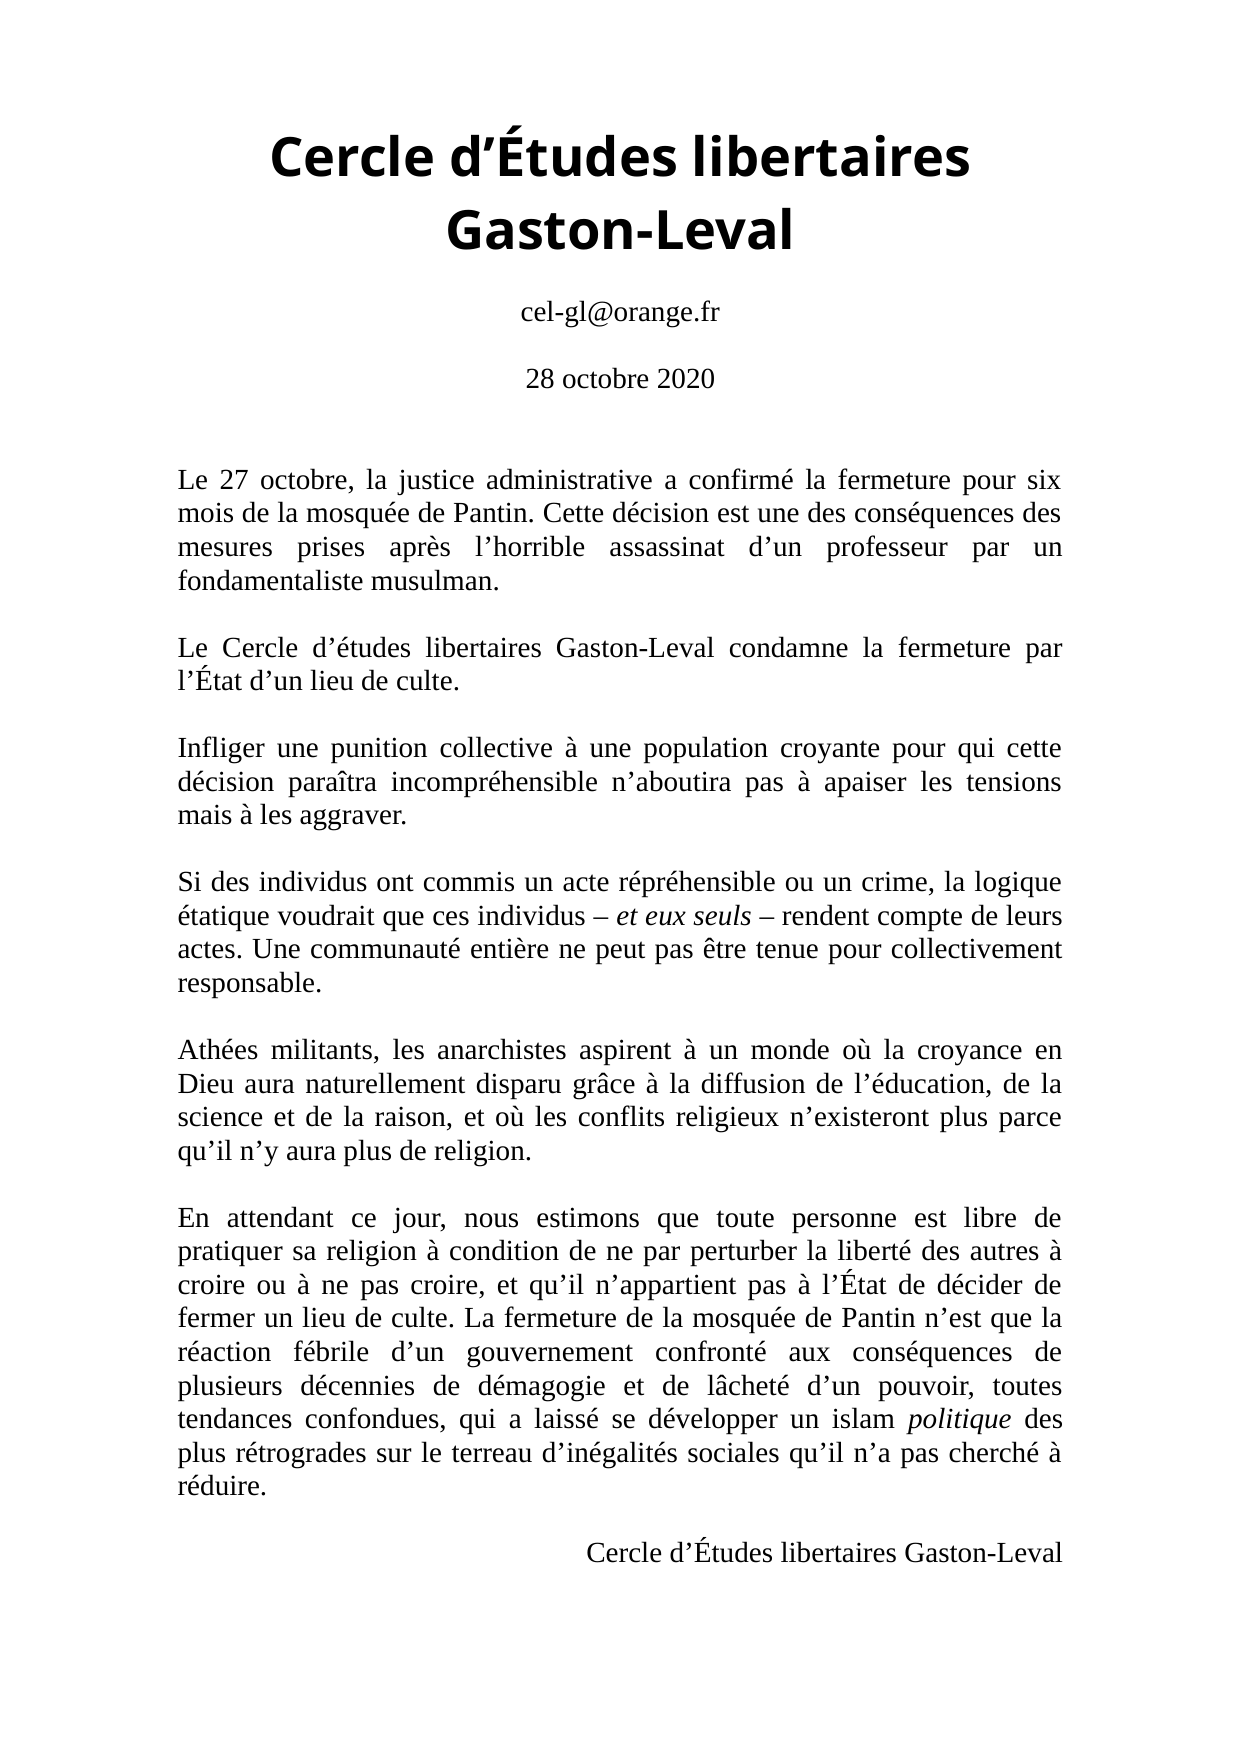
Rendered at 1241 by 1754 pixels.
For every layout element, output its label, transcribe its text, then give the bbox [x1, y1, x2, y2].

text Infliger une punition collective à une population croyante pour qui cette décision paraîtra incompréhensible n’aboutira pas à apaiser les tensions mais à les aggraver. [177, 730, 1063, 831]
text Athées militants, les anarchistes aspirent à un monde où la croyance en Dieu aura naturellement disparu grâce à la diffusion de l’éducation, de la science et de la raison, et où les conflits religieux n’existeront plus parce qu’il n’y aura plus de religion. [177, 1032, 1063, 1166]
text En attendant ce jour, nous estimons que toute personne est libre de pratiquer sa religion à condition de ne par perturber la liberté des autres à croire ou à ne pas croire, et qu’il n’appartient pas à l’État de décider de fermer un lieu de culte. La fermeture de la mosquée de Pantin n’est que la réaction fébrile d’un gouvernement confronté aux conséquences de plusieurs décennies de démagogie et de lâcheté d’un pouvoir, toutes tendances confondues, qui a laissé se développer un islam politique des plus rétrogrades sur le terreau d’inégalités sociales qu’il n’a pas cherché à réduire. [177, 1200, 1063, 1502]
text 28 octobre 2020 [177, 361, 1063, 395]
text Le 27 octobre, la justice administrative a confirmé la fermeture pour six mois de la mosquée de Pantin. Cette décision est une des conséquences des mesures prises après l’horrible assassinat d’un professeur par un fondamentaliste musulman. [177, 462, 1063, 596]
text cel-gl@orange.fr [177, 294, 1063, 328]
text Si des individus ont commis un acte répréhensible ou un crime, la logique étatique voudrait que ces individus – et eux seuls – rendent compte de leurs actes. Une communauté entière ne peut pas être tenue pour collectivement responsable. [177, 864, 1063, 999]
text Cercle d’Études libertaires Gaston-Leval [177, 118, 1063, 266]
text Le Cercle d’études libertaires Gaston-Leval condamne la fermeture par l’État d’un lieu de culte. [177, 630, 1063, 697]
text Cercle d’Études libertaires Gaston-Leval [177, 1535, 1063, 1569]
